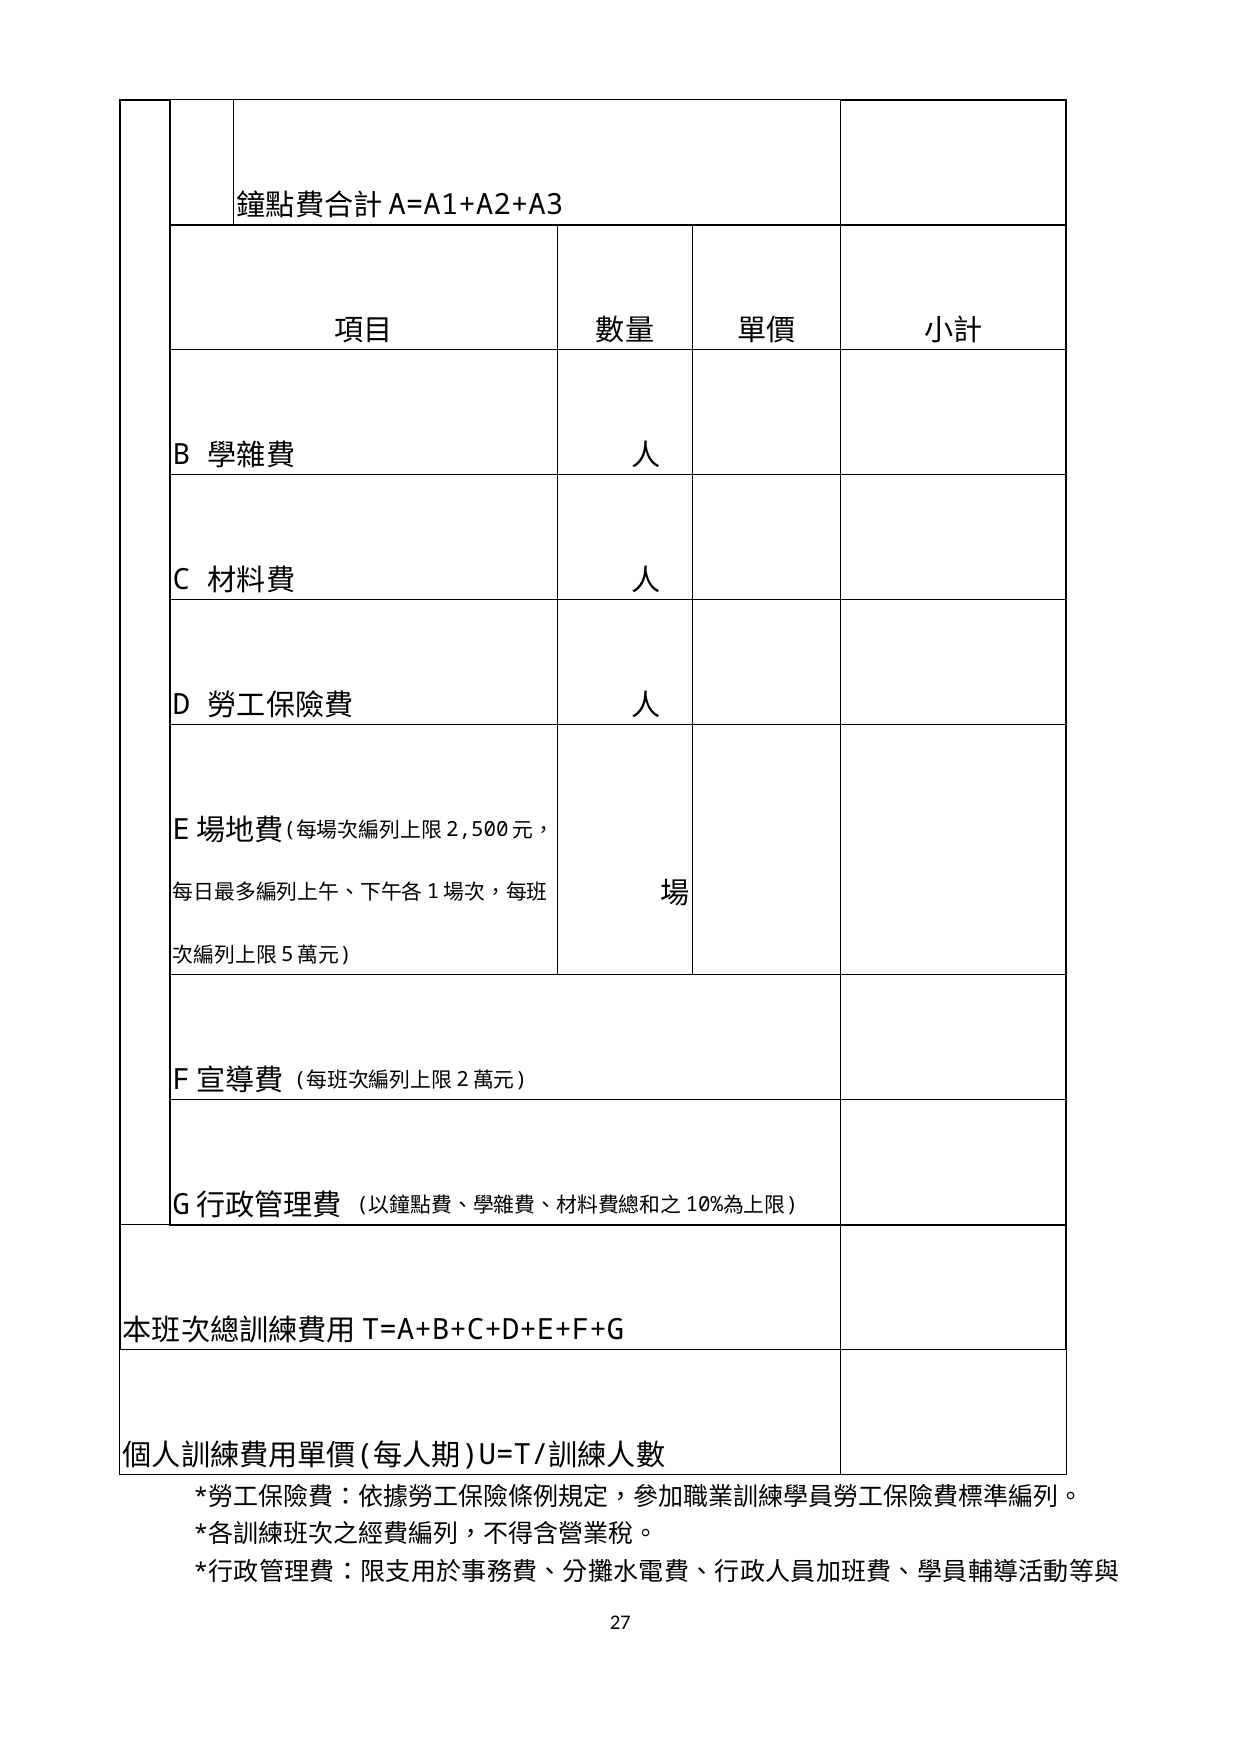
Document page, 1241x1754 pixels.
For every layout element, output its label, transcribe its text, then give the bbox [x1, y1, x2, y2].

table_cell [841, 1226, 1065, 1349]
table_cell 個人訓練費用單價(每人期)U=T/訓練人數 [120, 1350, 840, 1474]
table_cell [693, 600, 840, 724]
table_cell 場 [558, 725, 692, 974]
table_cell [693, 725, 840, 974]
table_cell [841, 350, 1065, 474]
table_cell F宣導費 (每班次編列上限2萬元) [171, 975, 840, 1099]
table_cell C 材料費 [171, 475, 557, 599]
table_cell [841, 600, 1065, 724]
text *勞工保險費：依據勞工保險條例規定，參加職業訓練學員勞工保險費標準編列。 [193, 1475, 1122, 1512]
text *行政管理費：限支用於事務費、分攤水電費、行政人員加班費、學員輔導活動等與 [193, 1550, 1122, 1587]
table_cell [693, 350, 840, 474]
table_cell 鐘點費合計A=A1+A2+A3 [234, 100, 840, 224]
table_cell [841, 475, 1065, 599]
table_cell D 勞工保險費 [171, 600, 557, 724]
text *各訓練班次之經費編列，不得含營業稅。 [193, 1512, 1122, 1550]
table_cell [171, 100, 233, 224]
table_cell [841, 1100, 1065, 1224]
table_cell 人 [558, 600, 692, 724]
table_cell E場地費(每場次編列上限2,500元，每日最多編列上午、下午各1場次，每班次編列上限5萬元) [171, 725, 557, 974]
table_cell 單價 [693, 226, 840, 349]
table_cell 人 [558, 350, 692, 474]
table_cell 數量 [558, 226, 692, 349]
table_cell B 學雜費 [171, 350, 557, 474]
table_cell [841, 1350, 1066, 1474]
table_cell 本班次總訓練費用T=A+B+C+D+E+F+G [121, 1225, 840, 1349]
table_cell [693, 475, 840, 599]
table_cell G行政管理費 (以鐘點費、學雜費、材料費總和之10%為上限) [171, 1100, 840, 1224]
table_cell 人 [558, 475, 692, 599]
table_cell [841, 725, 1065, 974]
table_cell [841, 101, 1065, 224]
table_cell 項目 [171, 226, 557, 349]
table_cell [841, 975, 1065, 1099]
table_cell 小計 [841, 226, 1065, 349]
table_header [121, 101, 169, 1224]
